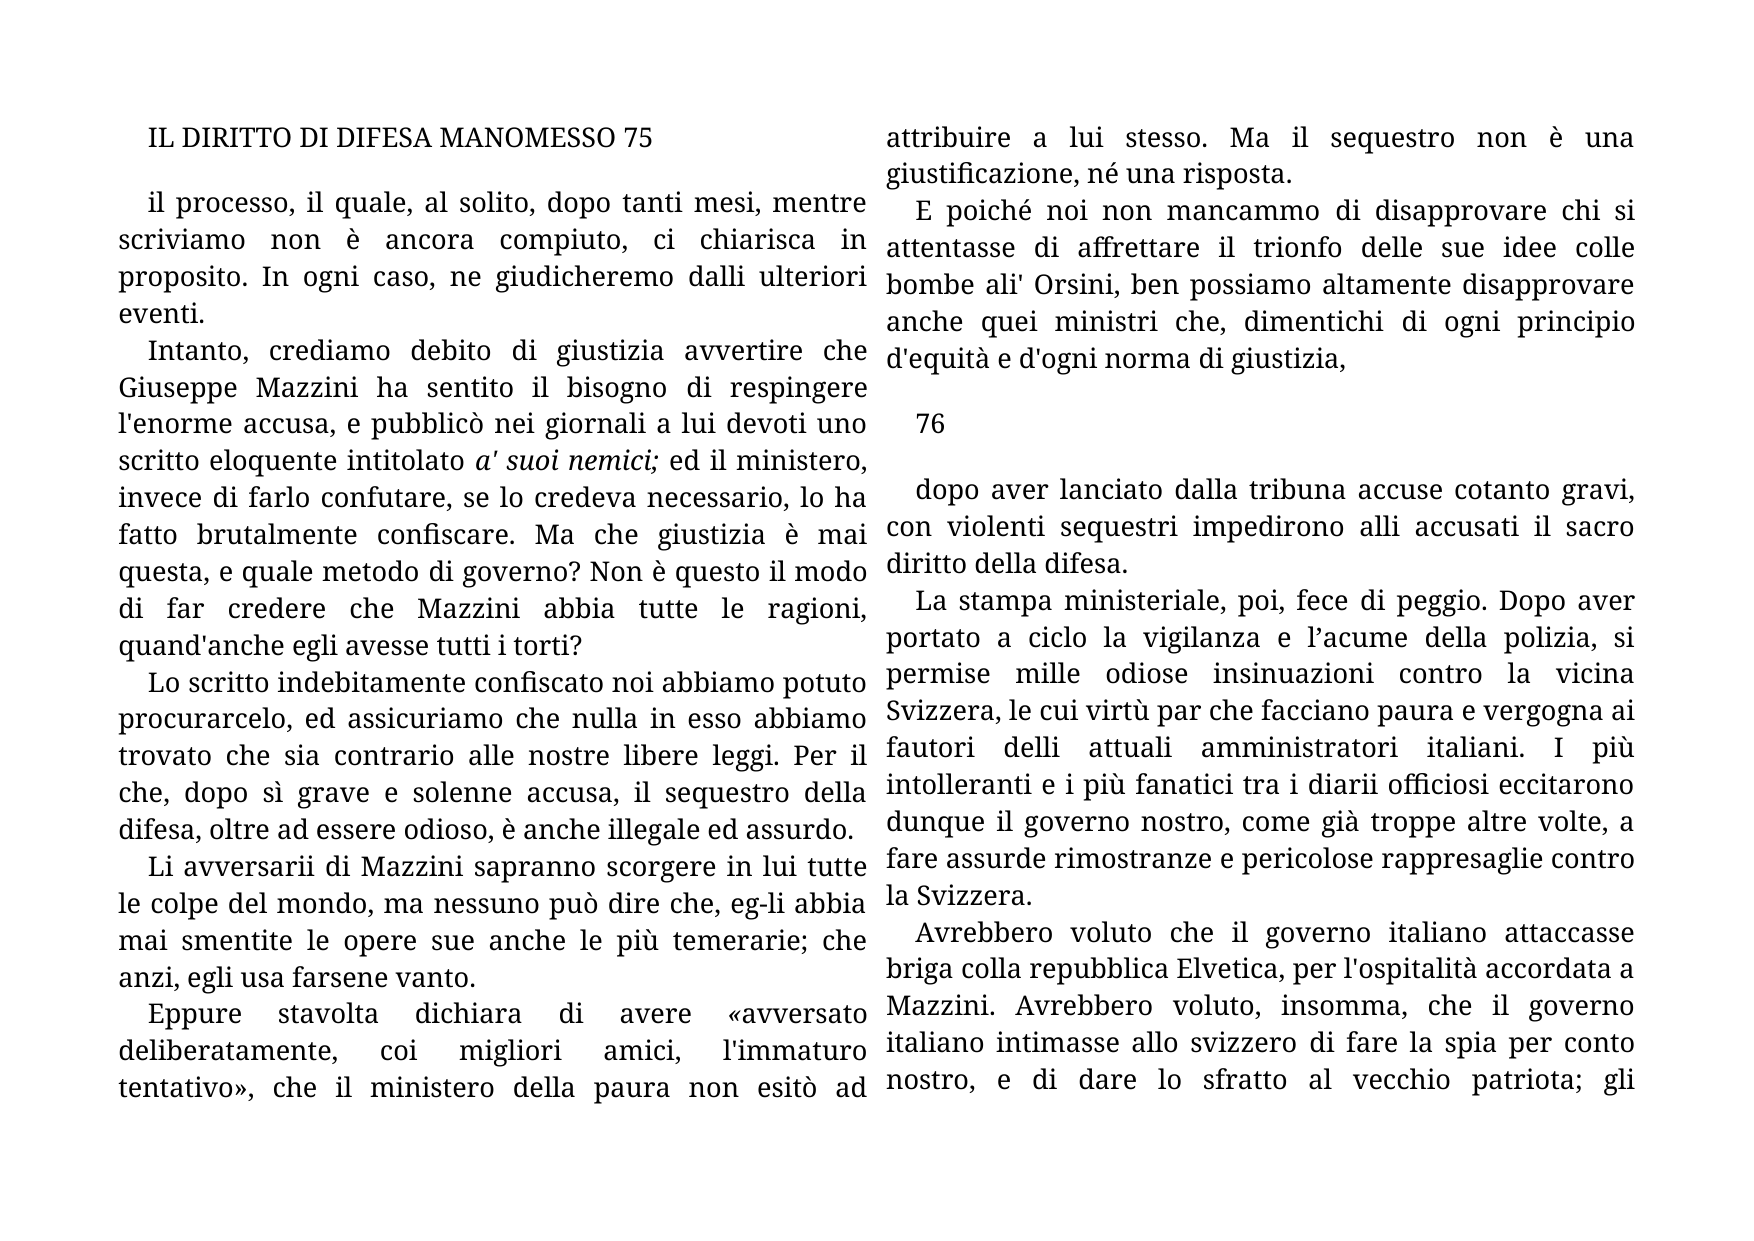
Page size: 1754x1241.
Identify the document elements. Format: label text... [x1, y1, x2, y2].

text Lo scritto indebitamente confiscato noi abbiamo potuto procurarcelo, ed assicuriamo che nulla in esso abbiamo trovato che sia contrario alle nostre libere leggi. Per il che, dopo sì grave e solenne accusa, il sequestro della difesa, oltre ad essere odioso, è anche illegale ed assurdo. [118, 663, 868, 847]
text attribuire a lui stesso. Ma il sequestro non è una giustificazione, né una risposta. [886, 118, 1636, 192]
text IL DIRITTO DI DIFESA MANOMESSO 75 [118, 118, 868, 155]
text E poiché noi non mancammo di disapprovare chi si attentasse di affrettare il trionfo delle sue idee colle bombe ali' Orsini, ben possiamo altamente disapprovare anche quei ministri che, dimentichi di ogni principio d'equità e d'ogni norma di giustizia, [886, 192, 1636, 376]
text La stampa ministeriale, poi, fece di peggio. Dopo aver portato a ciclo la vigilanza e l’acume della polizia, si permise mille odiose insinuazioni contro la vicina Svizzera, le cui virtù par che facciano paura e vergogna ai fautori delli attuali amministratori italiani. I più intolleranti e i più fanatici tra i diarii officiosi eccitarono dunque il governo nostro, come già troppe altre volte, a fare assurde rimostranze e pericolose rappresaglie contro la Svizzera. [886, 581, 1636, 913]
text Intanto, crediamo debito di giustizia avvertire che Giuseppe Mazzini ha sentito il bisogno di respingere l'enorme accusa, e pubblicò nei giornali a lui devoti uno scritto eloquente intitolato a' suoi nemici; ed il ministero, invece di farlo confutare, se lo credeva necessario, lo ha fatto brutalmente confiscare. Ma che giustizia è mai questa, e quale metodo di governo? Non è questo il modo di far credere che Mazzini abbia tutte le ragioni, quand'anche egli avesse tutti i torti? [118, 331, 868, 663]
text Avrebbero voluto che il governo italiano attaccasse briga colla repubblica Elvetica, per l'ospitalità accordata a Mazzini. Avrebbero voluto, insomma, che il governo italiano intimasse allo svizzero di fare la spia per conto nostro, e di dare lo sfratto al vecchio patriota; gli [886, 913, 1636, 1097]
text Li avversarii di Mazzini sapranno scorgere in lui tutte le colpe del mondo, ma nessuno può dire che, eg-li abbia mai smentite le opere sue anche le più temerarie; che anzi, egli usa farsene vanto. [118, 847, 868, 995]
text dopo aver lanciato dalla tribuna accuse cotanto gravi, con violenti sequestri impedirono alli accusati il sacro diritto della difesa. [886, 471, 1636, 581]
text il processo, il quale, al solito, dopo tanti mesi, mentre scriviamo non è ancora compiuto, ci chiarisca in proposito. In ogni caso, ne giudicheremo dalli ulteriori eventi. [118, 184, 868, 331]
text 76 [886, 405, 1636, 442]
text Eppure stavolta dichiara di avere «avversato deliberatamente, coi migliori amici, l'immaturo tentativo», che il ministero della paura non esitò ad [118, 995, 868, 1106]
